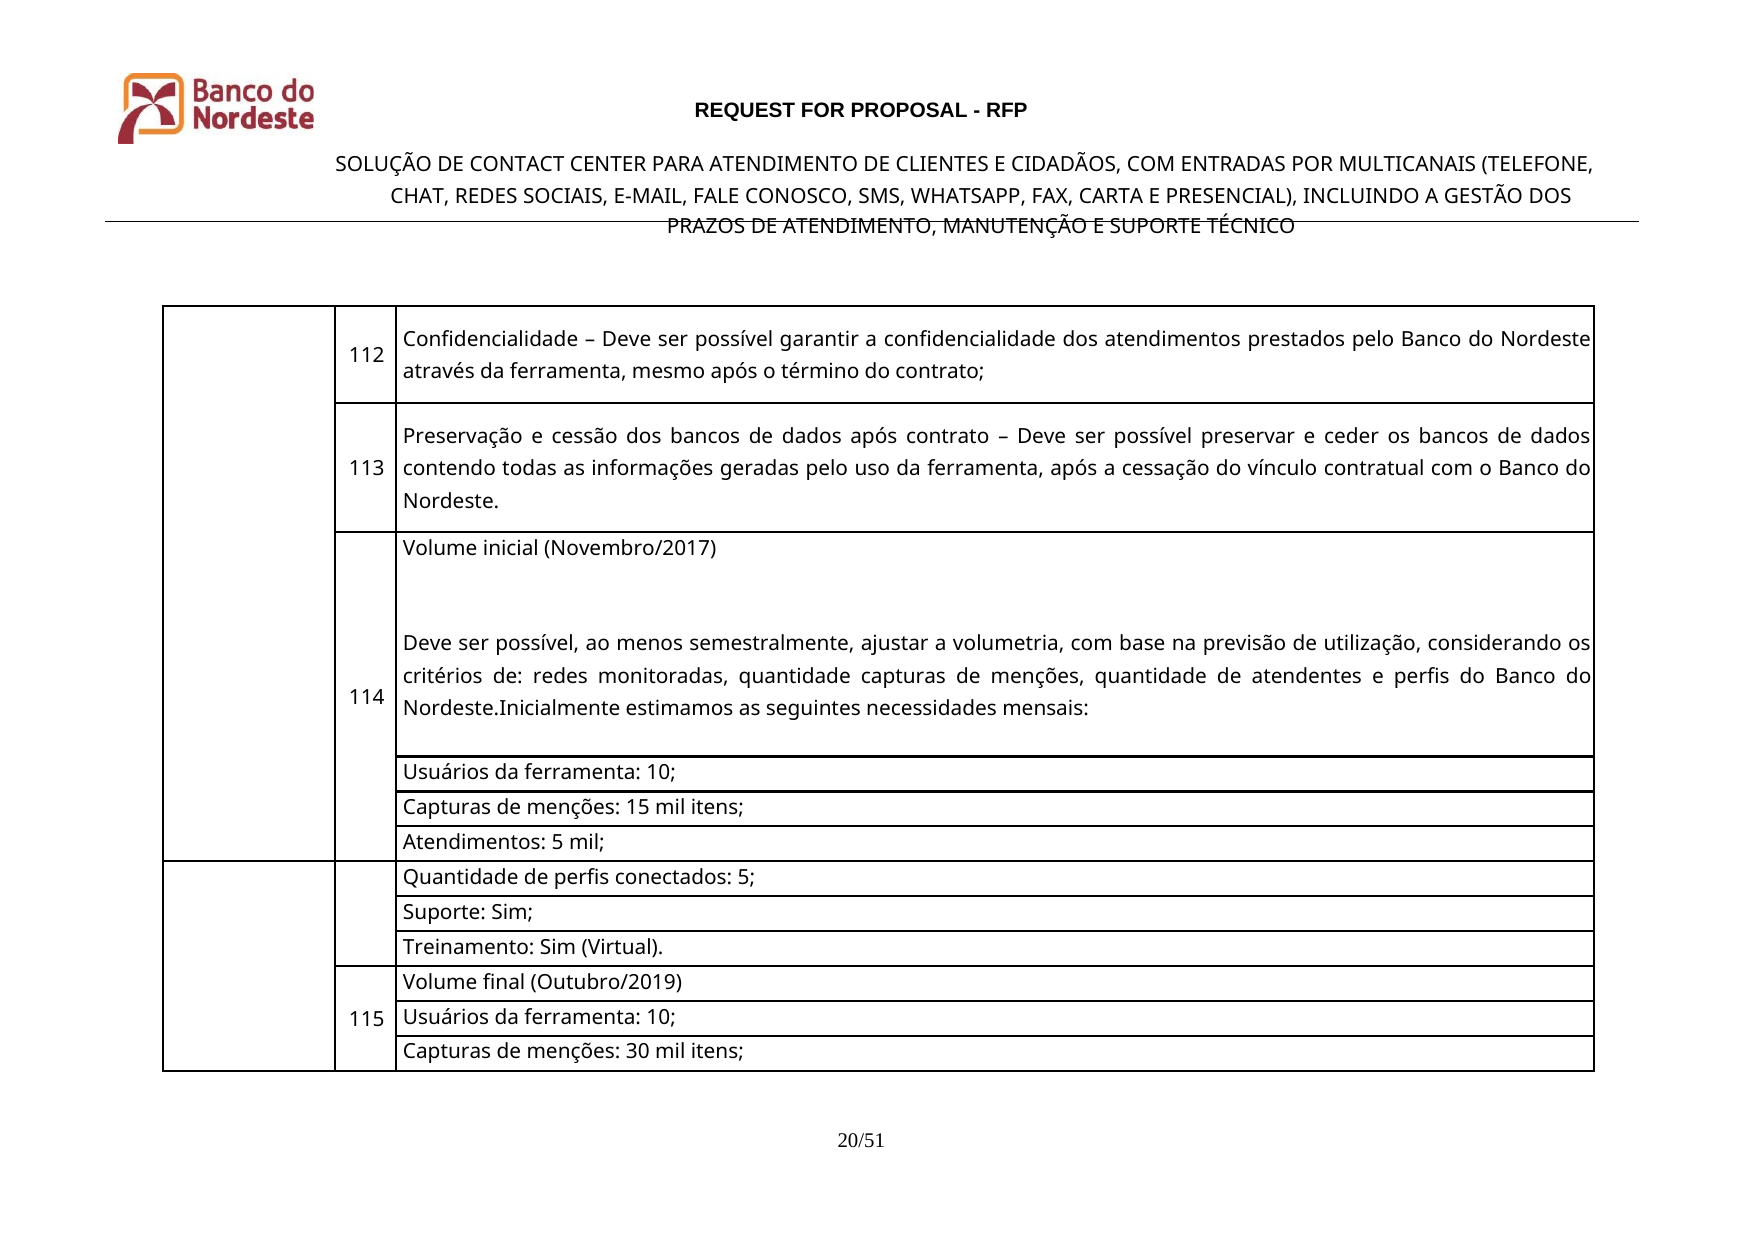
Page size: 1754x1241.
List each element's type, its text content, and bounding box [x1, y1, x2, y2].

table_cell Usuários da ferramenta: 10; [397, 1002, 1593, 1034]
table_cell [336, 862, 395, 965]
table_cell Confidencialidade – Deve ser possível garantir a confidencialidade dos atendimentos prestados pelo Banco do Nordeste através da ferramenta, mesmo após o término do contrato; [397, 307, 1593, 402]
table_cell Capturas de menções: 30 mil itens; [397, 1037, 1593, 1069]
table_cell Suporte: Sim; [397, 897, 1593, 930]
table_cell Volume inicial (Novembro/2017) Deve ser possível, ao menos semestralmente, ajustar a volumetria, com base na previsão de utilização, considerando os critérios de: redes monitoradas, quantidade capturas de menções, quantidade de atendentes e perfis do Banco do Nordeste.Inicialmente estimamos as seguintes necessidades mensais: [397, 533, 1593, 755]
table_cell Capturas de menções: 15 mil itens; [397, 793, 1593, 825]
picture [118, 73, 314, 144]
table_cell Quantidade de perfis conectados: 5; [397, 862, 1593, 895]
table_cell 113 [336, 404, 395, 531]
table_cell 112 [336, 307, 395, 402]
table_cell Preservação e cessão dos bancos de dados após contrato – Deve ser possível preservar e ceder os bancos de dados contendo todas as informações geradas pelo uso da ferramenta, após a cessação do vínculo contratual com o Banco do Nordeste. [397, 404, 1593, 531]
table_cell Atendimentos: 5 mil; [397, 827, 1593, 860]
table_cell [164, 307, 334, 860]
table_cell 115 [336, 967, 395, 1069]
table_cell Treinamento: Sim (Virtual). [397, 932, 1593, 965]
table_cell Volume final (Outubro/2019) [397, 967, 1593, 1000]
table_cell 114 [336, 533, 395, 860]
table_cell Usuários da ferramenta: 10; [397, 758, 1593, 790]
table_cell [164, 862, 334, 1069]
